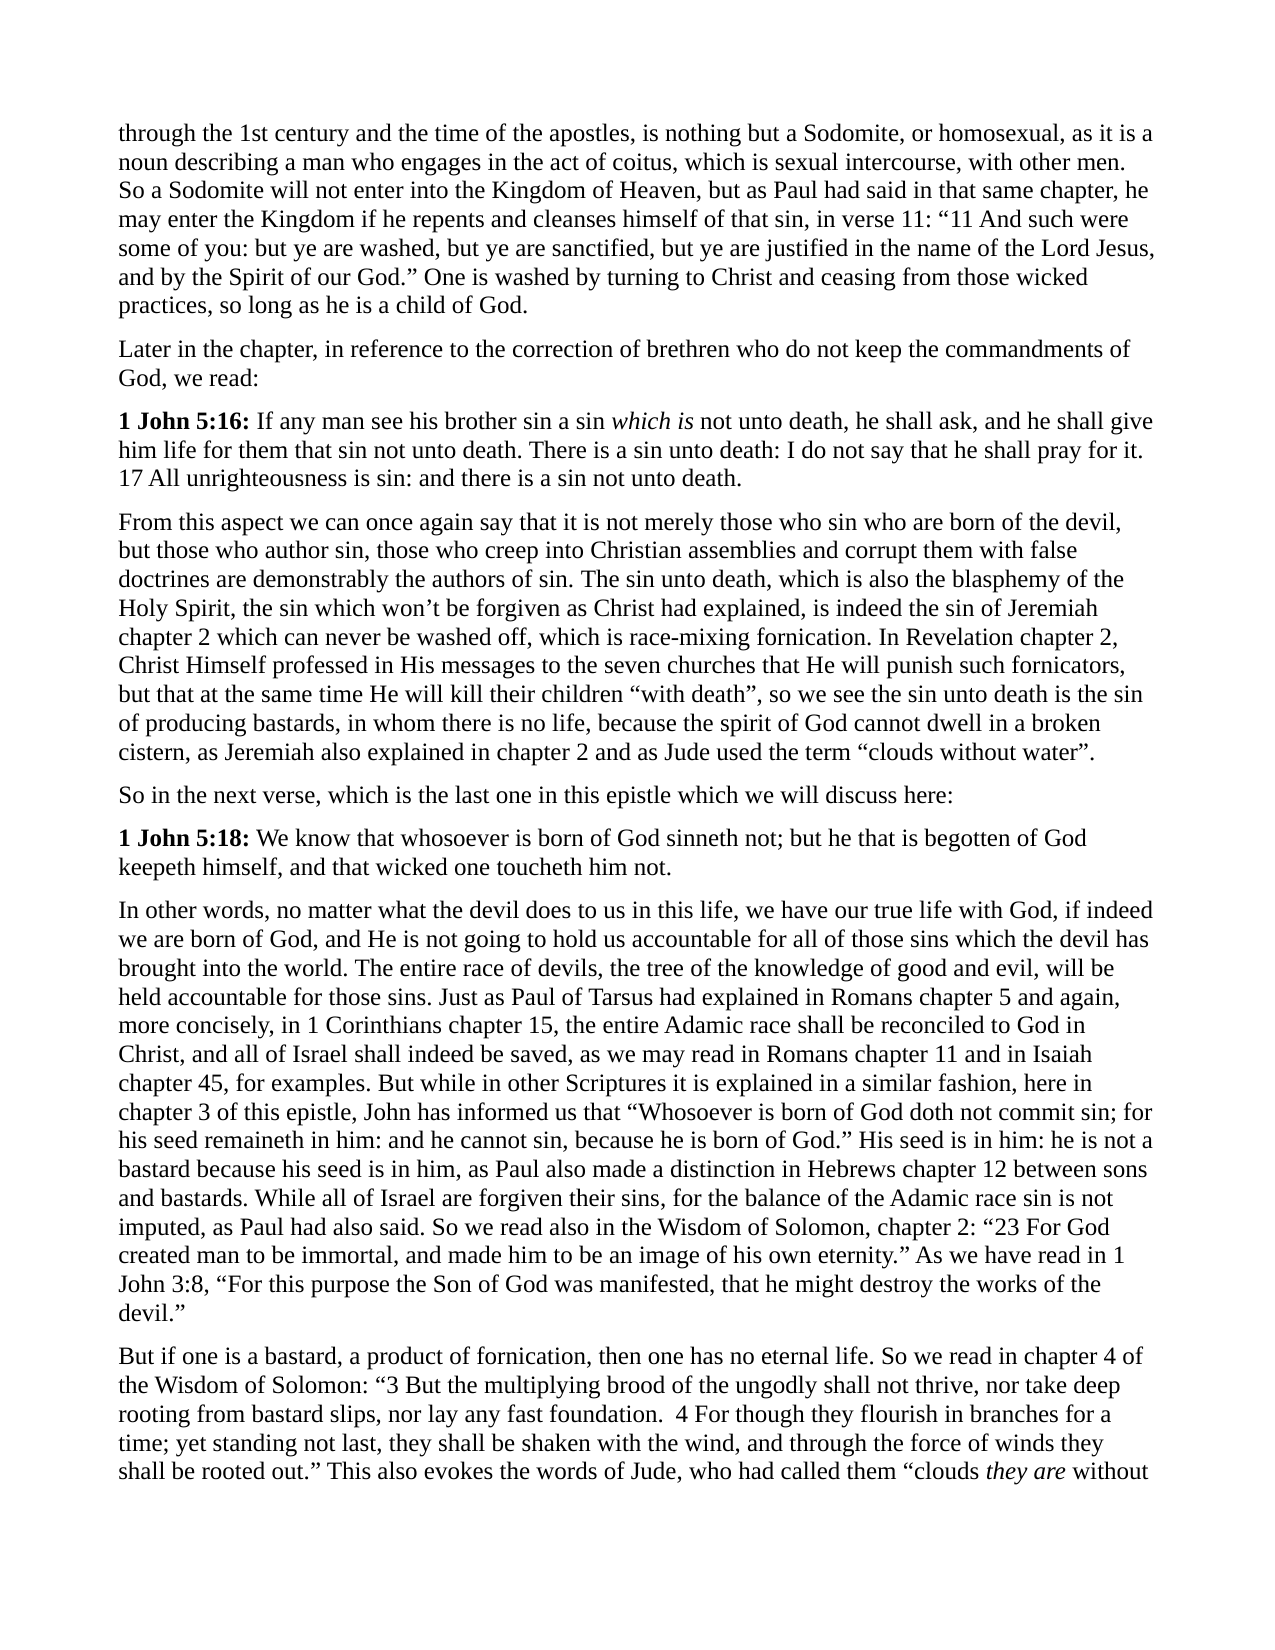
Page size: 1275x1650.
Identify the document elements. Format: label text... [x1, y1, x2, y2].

text 1 John 5:18: We know that whosoever is born of God sinneth not; but he that is begotten of God keepeth himself, and that wicked one toucheth him not. [118, 823, 1157, 881]
text So in the next verse, which is the last one in this epistle which we will discuss here: [118, 780, 1157, 809]
text through the 1st century and the time of the apostles, is nothing but a Sodomite, or homosexual, as it is a noun describing a man who engages in the act of coitus, which is sexual intercourse, with other men. So a Sodomite will not enter into the Kingdom of Heaven, but as Paul had said in that same chapter, he may enter the Kingdom if he repents and cleanses himself of that sin, in verse 11: “11 And such were some of you: but ye are washed, but ye are sanctified, but ye are justified in the name of the Lord Jesus, and by the Spirit of our God.” One is washed by turning to Christ and ceasing from those wicked practices, so long as he is a child of God. [118, 118, 1157, 319]
text From this aspect we can once again say that it is not merely those who sin who are born of the devil, but those who author sin, those who creep into Christian assemblies and corrupt them with false doctrines are demonstrably the authors of sin. The sin unto death, which is also the blasphemy of the Holy Spirit, the sin which won’t be forgiven as Christ had explained, is indeed the sin of Jeremiah chapter 2 which can never be washed off, which is race-mixing fornication. In Revelation chapter 2, Christ Himself professed in His messages to the seven churches that He will punish such fornicators, but that at the same time He will kill their children “with death”, so we see the sin unto death is the sin of producing bastards, in whom there is no life, because the spirit of God cannot dwell in a broken cistern, as Jeremiah also explained in chapter 2 and as Jude used the term “clouds without water”. [118, 507, 1157, 766]
text 1 John 5:16: If any man see his brother sin a sin which is not unto death, he shall ask, and he shall give him life for them that sin not unto death. There is a sin unto death: I do not say that he shall pray for it. 17 All unrighteousness is sin: and there is a sin not unto death. [118, 406, 1157, 492]
text But if one is a bastard, a product of fornication, then one has no eternal life. So we read in chapter 4 of the Wisdom of Solomon: “3 But the multiplying brood of the ungodly shall not thrive, nor take deep rooting from bastard slips, nor lay any fast foundation. 4 For though they flourish in branches for a time; yet standing not last, they shall be shaken with the wind, and through the force of winds they shall be rooted out.” This also evokes the words of Jude, who had called them “clouds they are without [118, 1341, 1157, 1485]
text Later in the chapter, in reference to the correction of brethren who do not keep the commandments of God, we read: [118, 334, 1157, 391]
text In other words, no matter what the devil does to us in this life, we have our true life with God, if indeed we are born of God, and He is not going to hold us accountable for all of those sins which the devil has brought into the world. The entire race of devils, the tree of the knowledge of good and evil, will be held accountable for those sins. Just as Paul of Tarsus had explained in Romans chapter 5 and again, more concisely, in 1 Corinthians chapter 15, the entire Adamic race shall be reconciled to God in Christ, and all of Israel shall indeed be saved, as we may read in Romans chapter 11 and in Isaiah chapter 45, for examples. But while in other Scriptures it is explained in a similar fashion, here in chapter 3 of this epistle, John has informed us that “Whosoever is born of God doth not commit sin; for his seed remaineth in him: and he cannot sin, because he is born of God.” His seed is in him: he is not a bastard because his seed is in him, as Paul also made a distinction in Hebrews chapter 12 between sons and bastards. While all of Israel are forgiven their sins, for the balance of the Adamic race sin is not imputed, as Paul had also said. So we read also in the Wisdom of Solomon, chapter 2: “23 For God created man to be immortal, and made him to be an image of his own eternity.” As we have read in 1 John 3:8, “For this purpose the Son of God was manifested, that he might destroy the works of the devil.” [118, 896, 1157, 1327]
